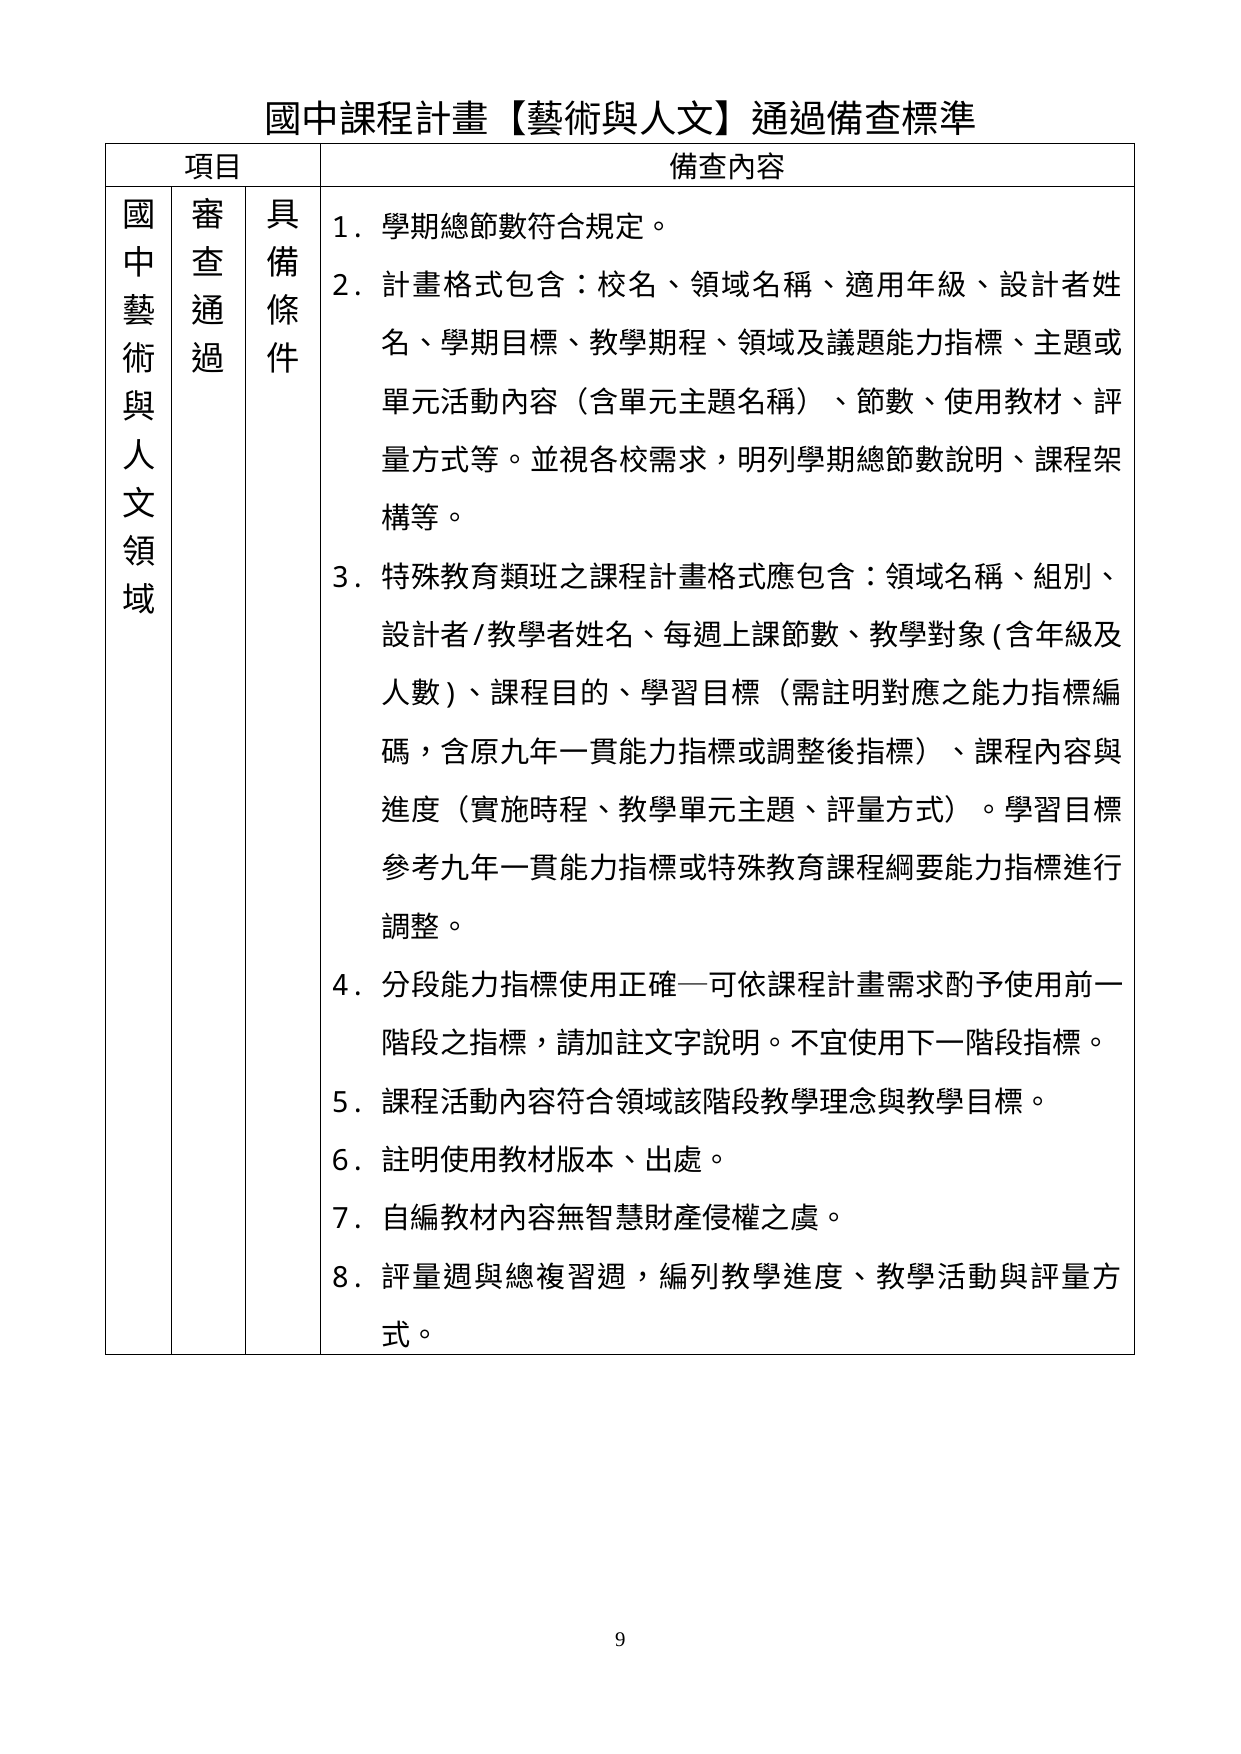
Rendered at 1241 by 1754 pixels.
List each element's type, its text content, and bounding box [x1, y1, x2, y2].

text 國中課程計畫【藝術與人文】通過備查標準 [89, 89, 1152, 143]
table_cell 學期總節數符合規定。 計畫格式包含：校名、領域名稱、適用年級、設計者姓名、學期目標、教學期程、領域及議題能力指標、主題或單元活動內容（含單元主題名稱）、節數、使用教材、評量方式等。並視各校需求，明列學期總節數說明、課程架構等。 特殊教育類班之課程計畫格式應包含：領域名稱、組別、設計者/教學者姓名、每週上課節數、教學對象(含年級及人數)、課程目的、學習目標（需註明對應之能力指標編碼，含原九年一貫能力指標或調整後指標）、課程內容與進度（實施時程、教學單元主題、評量方式）。學習目標參考九年一貫能力指標或特殊教育課程綱要能力指標進行調整。 分段能力指標使用正確─可依課程計畫需求酌予使用前一階段之指標，請加註文字說明。不宜使用下一階段指標。 課程活動內容符合領域該階段教學理念與教學目標。 註明使用教材版本、出處。 自編教材內容無智慧財產侵權之虞。 評量週與總複習週，編列教學進度、教學活動與評量方式。 [321, 187, 1134, 1354]
table_cell 國 中 藝 術 與 人 文 領 域 [106, 187, 171, 1354]
table_cell 審查通過 [172, 187, 245, 1354]
table_header 項目 [106, 144, 320, 186]
table_header 備查內容 [321, 144, 1134, 186]
table_cell 具備條件 [246, 187, 320, 1354]
